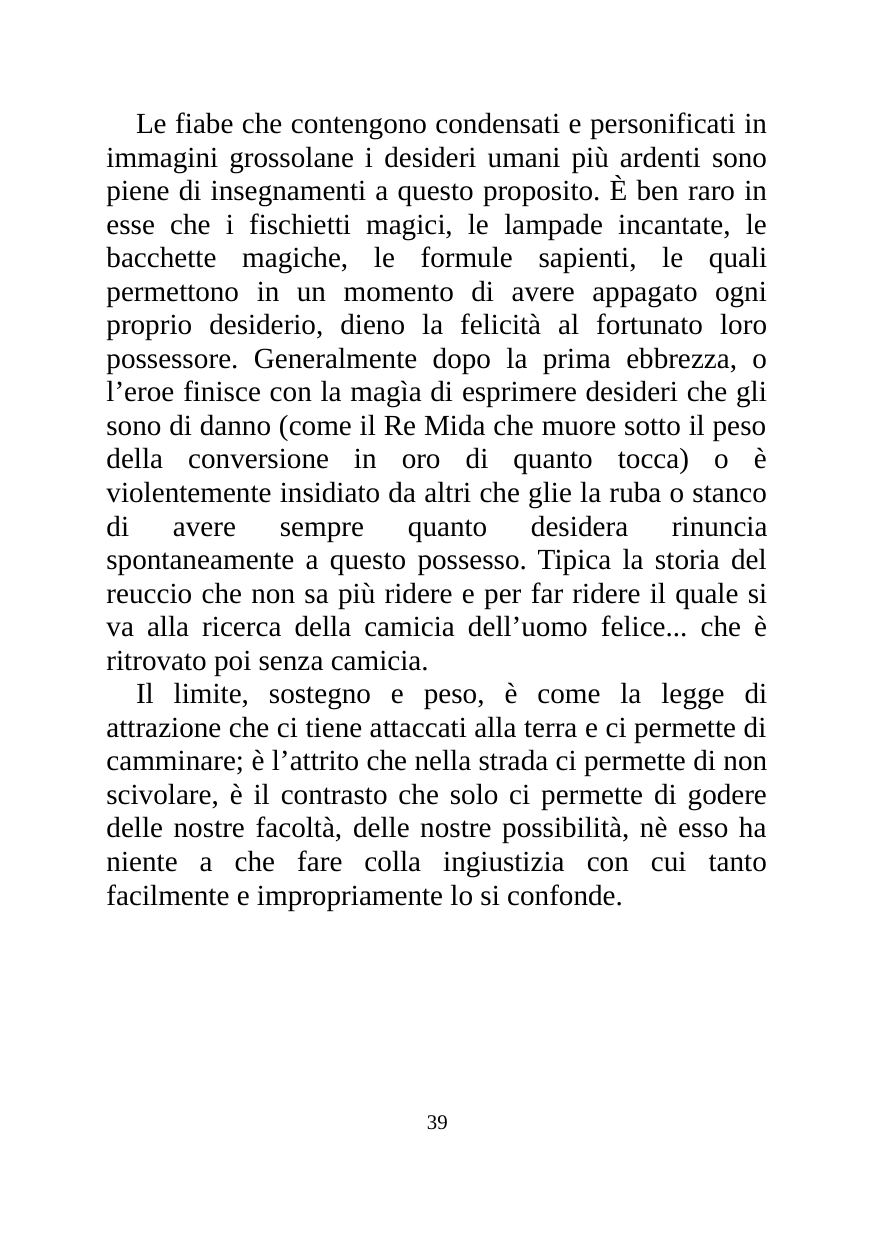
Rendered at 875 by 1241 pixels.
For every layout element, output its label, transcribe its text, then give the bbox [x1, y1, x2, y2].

text Le fiabe che contengono condensati e personificati in immagini grossolane i desideri umani più ardenti sono piene di insegnamenti a questo proposito. È ben raro in esse che i fischietti magici, le lampade incantate, le bacchette magiche, le formule sapienti, le quali permettono in un momento di avere appagato ogni proprio desiderio, dieno la felicità al fortunato loro possessore. Generalmente dopo la prima ebbrezza, o l’eroe finisce con la magìa di esprimere desideri che gli sono di danno (come il Re Mida che muore sotto il peso della conversione in oro di quanto tocca) o è violentemente insidiato da altri che glie la ruba o stanco di avere sempre quanto desidera rinuncia spontaneamente a questo possesso. Tipica la storia del reuccio che non sa più ridere e per far ridere il quale si va alla ricerca della camicia dell’uomo felice... che è ritrovato poi senza camicia. [106, 106, 768, 676]
text Il limite, sostegno e peso, è come la legge di attrazione che ci tiene attaccati alla terra e ci permette di camminare; è l’attrito che nella strada ci permette di non scivolare, è il contrasto che solo ci permette di godere delle nostre facoltà, delle nostre possibilità, nè esso ha niente a che fare colla ingiustizia con cui tanto facilmente e impropriamente lo si confonde. [106, 676, 768, 911]
